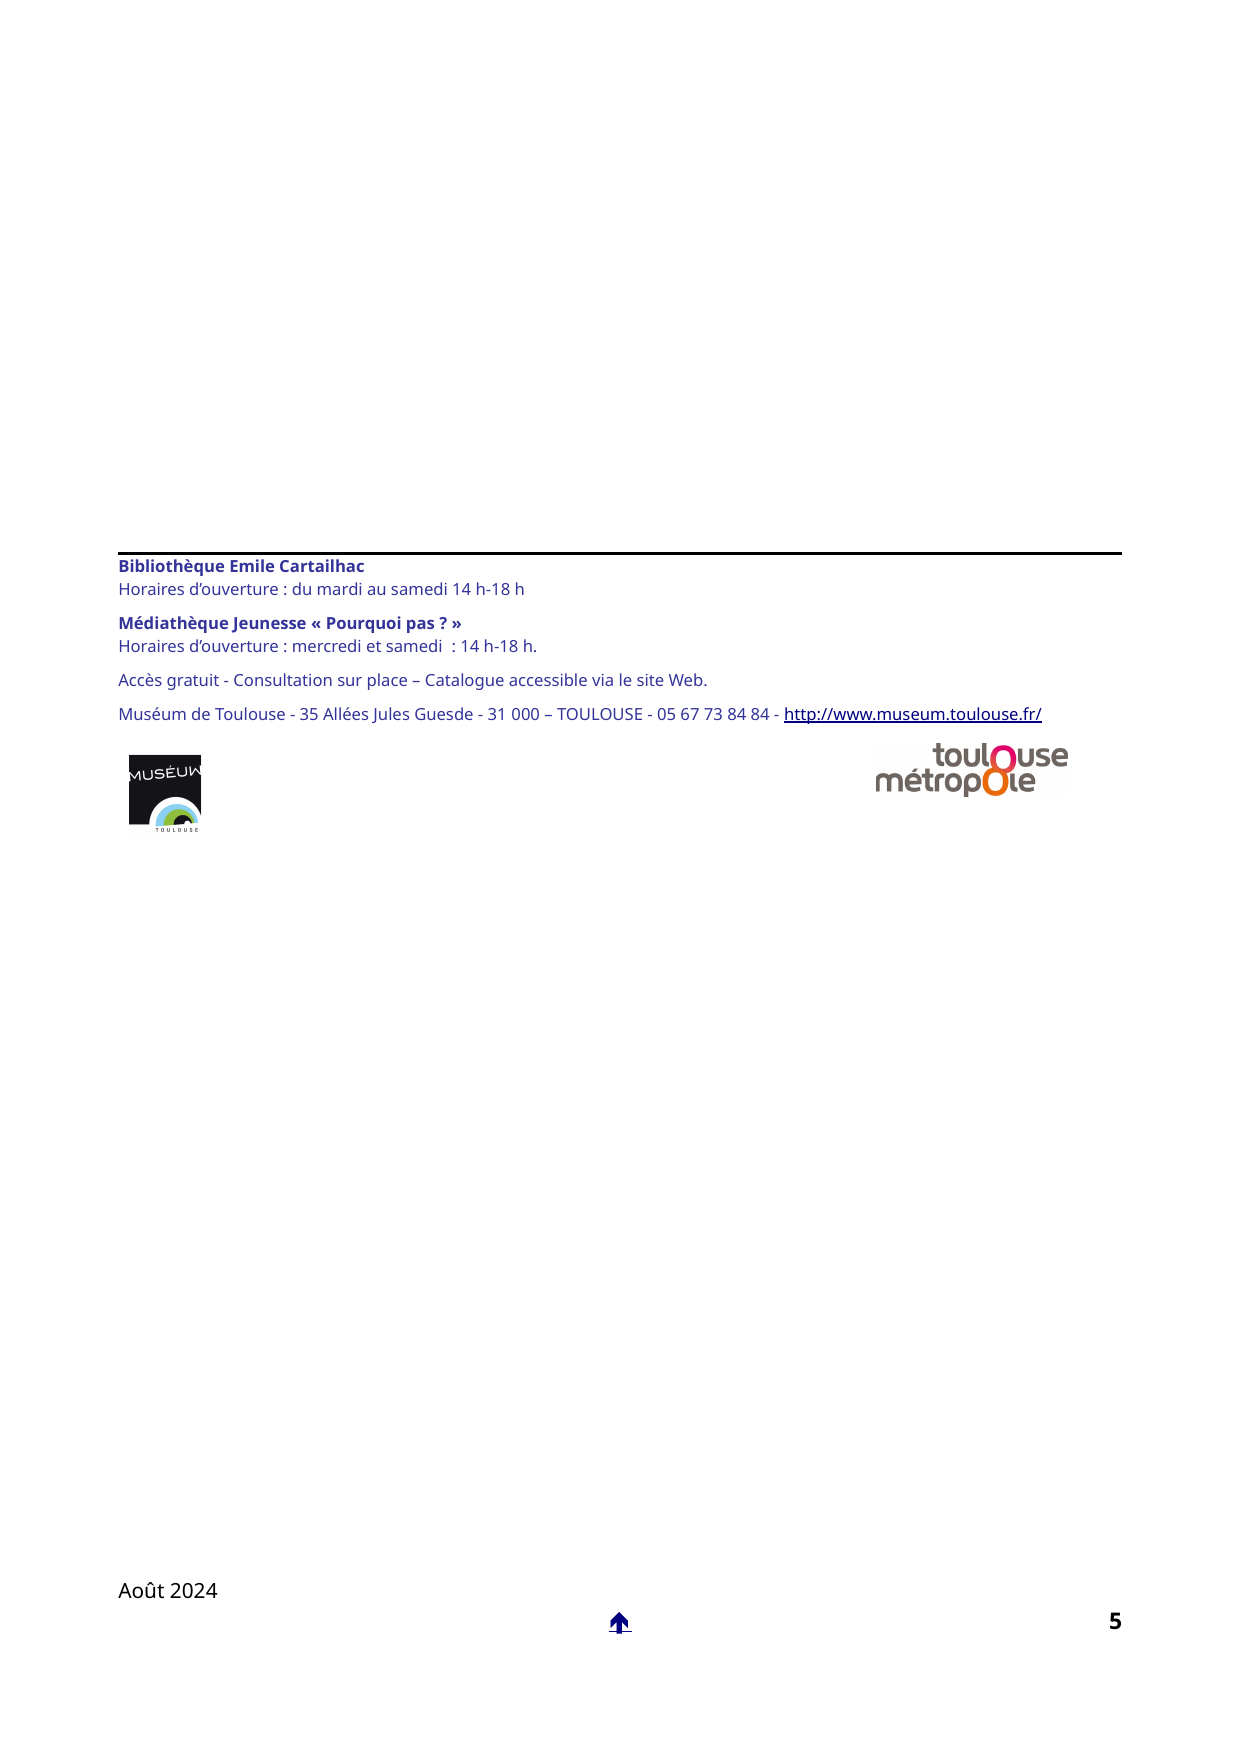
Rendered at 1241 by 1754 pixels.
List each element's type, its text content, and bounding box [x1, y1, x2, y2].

text Bibliothèque Emile Cartailhac [118, 555, 1122, 577]
text Muséum de Toulouse - 35 Allées Jules Guesde - 31 000 – TOULOUSE - 05 67 73 84 84 - http://www.museum.toulouse.fr/ [118, 702, 1122, 725]
text Horaires d’ouverture : du mardi au samedi 14 h-18 h [118, 577, 1122, 600]
text Accès gratuit - Consultation sur place – Catalogue accessible via le site Web. [118, 668, 1122, 691]
text Médiathèque Jeunesse « Pourquoi pas ? » [118, 612, 1122, 634]
picture [876, 743, 1068, 797]
text Horaires d’ouverture : mercredi et samedi : 14 h-18 h. [118, 634, 1122, 657]
picture [127, 753, 203, 835]
